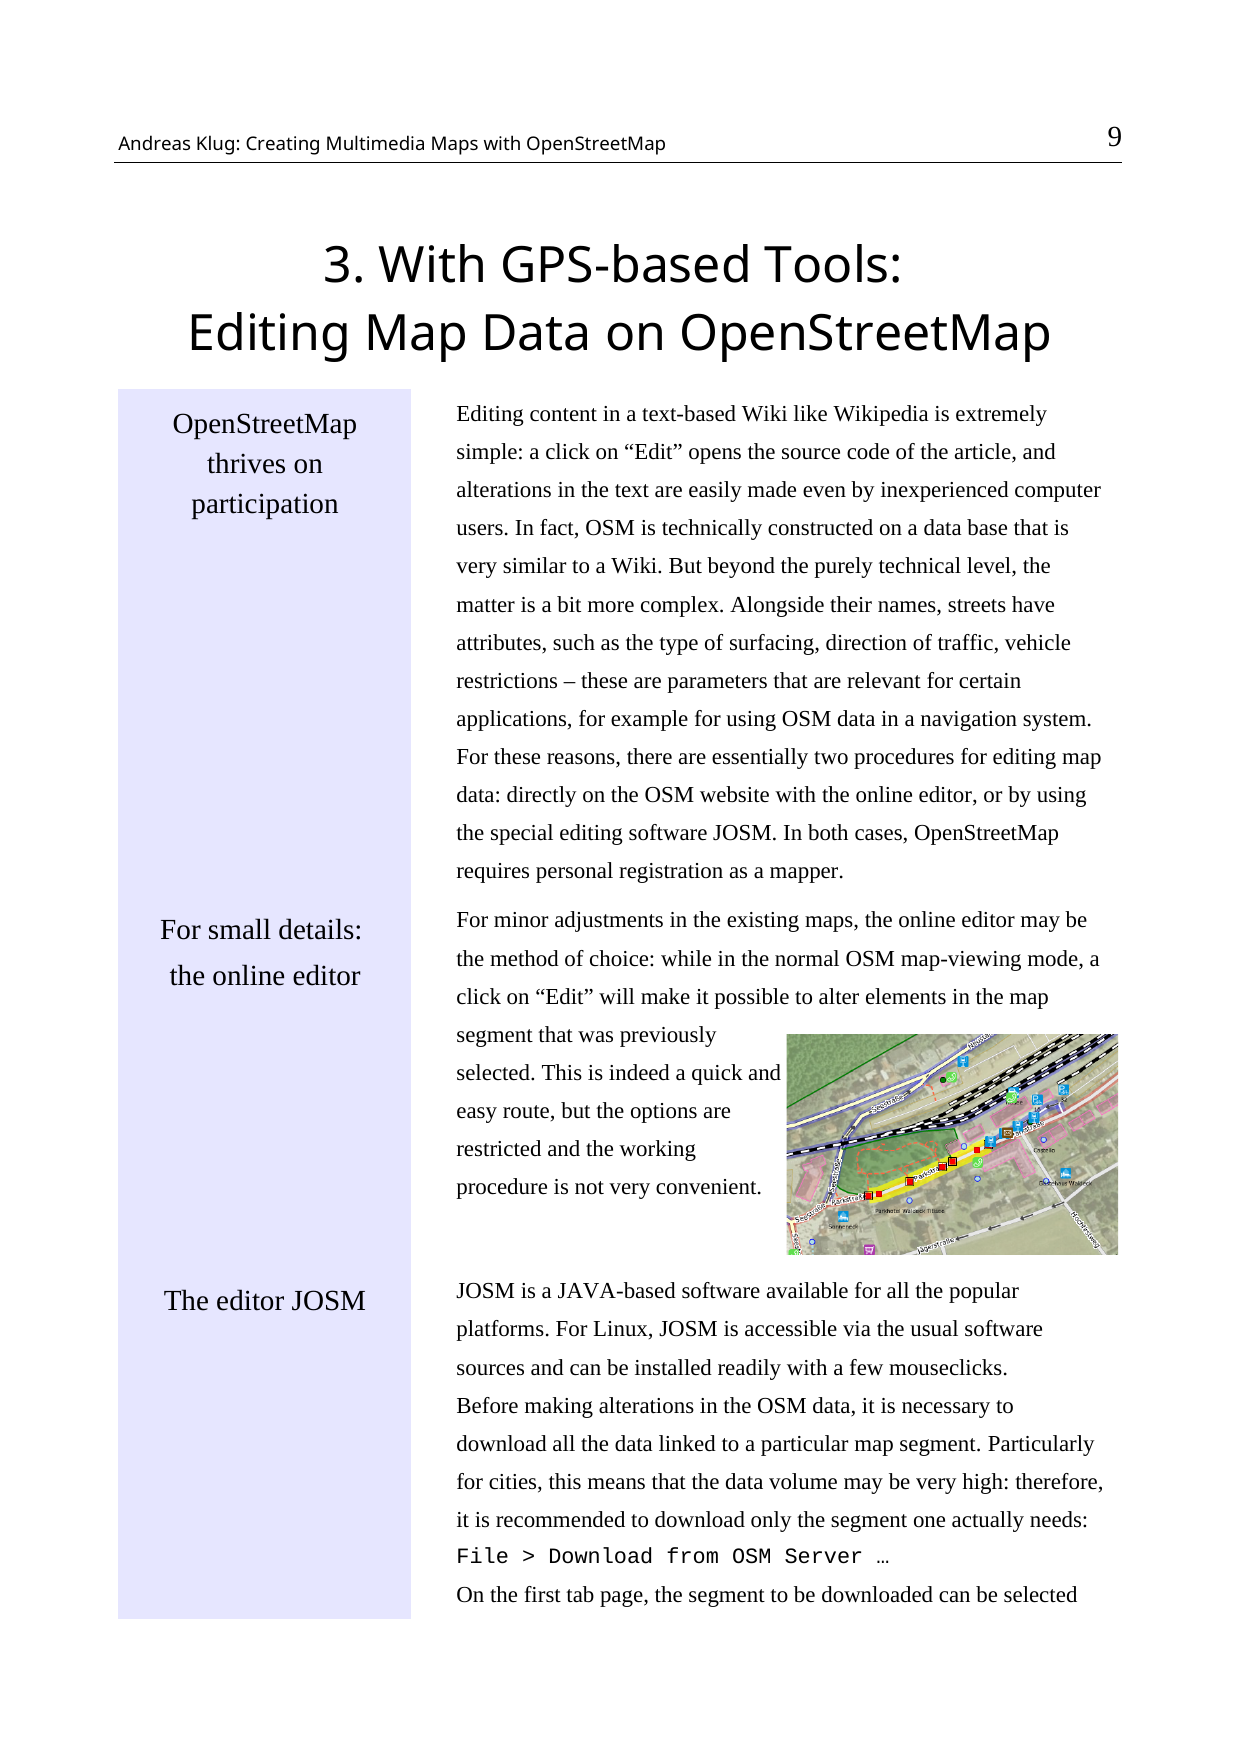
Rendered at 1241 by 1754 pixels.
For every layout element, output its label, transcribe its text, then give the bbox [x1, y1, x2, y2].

table_header [411, 389, 444, 896]
table_header Editing content in a text-based Wiki like Wikipedia is extremely simple: a click on “Edit” opens the source code of the article, and alterations in the text are easily made even by inexperienced computer users. In fact, OSM is technically constructed on a data base that is very similar to a Wiki. But beyond the purely technical level, the matter is a bit more complex. Alongside their names, streets have attributes, such as the type of surfacing, direction of traffic, vehicle restrictions – these are parameters that are relevant for certain applications, for example for using OSM data in a navigation system. For these reasons, there are essentially two procedures for editing map data: directly on the OSM website with the online editor, or by using the special editing software JOSM. In both cases, OpenStreetMap requires personal registration as a mapper. [445, 389, 1122, 896]
table_cell The editor JOSM [118, 1266, 411, 1619]
table_cell [411, 1266, 444, 1619]
table_cell [445, 1255, 1122, 1266]
table_cell [411, 896, 444, 1266]
table_cell JOSM is a JAVA-based software available for all the popular platforms. For Linux, JOSM is accessible via the usual software sources and can be installed readily with a few mouseclicks. Before making alterations in the OSM data, it is necessary to download all the data linked to a particular map segment. Particularly for cities, this means that the data volume may be very high: therefore, it is recommended to download only the segment one actually needs: File > Download from OSM Server … On the first tab page, the segment to be downloaded can be selected [445, 1266, 1122, 1619]
table_cell For small details: the online editor [118, 896, 411, 1266]
picture [786, 1034, 1119, 1255]
table_header OpenStreetMap thrives on participation [118, 389, 411, 896]
subtitle 3. With GPS-based Tools: Editing Map Data on OpenStreetMap [118, 229, 1122, 365]
table_cell For minor adjustments in the existing maps, the online editor may be the method of choice: while in the normal OSM map-viewing mode, a click on “Edit” will make it possible to alter elements in the map segment that was previously selected. This is indeed a quick and easy route, but the options are restricted and the working procedure is not very convenient. [445, 896, 1122, 1254]
